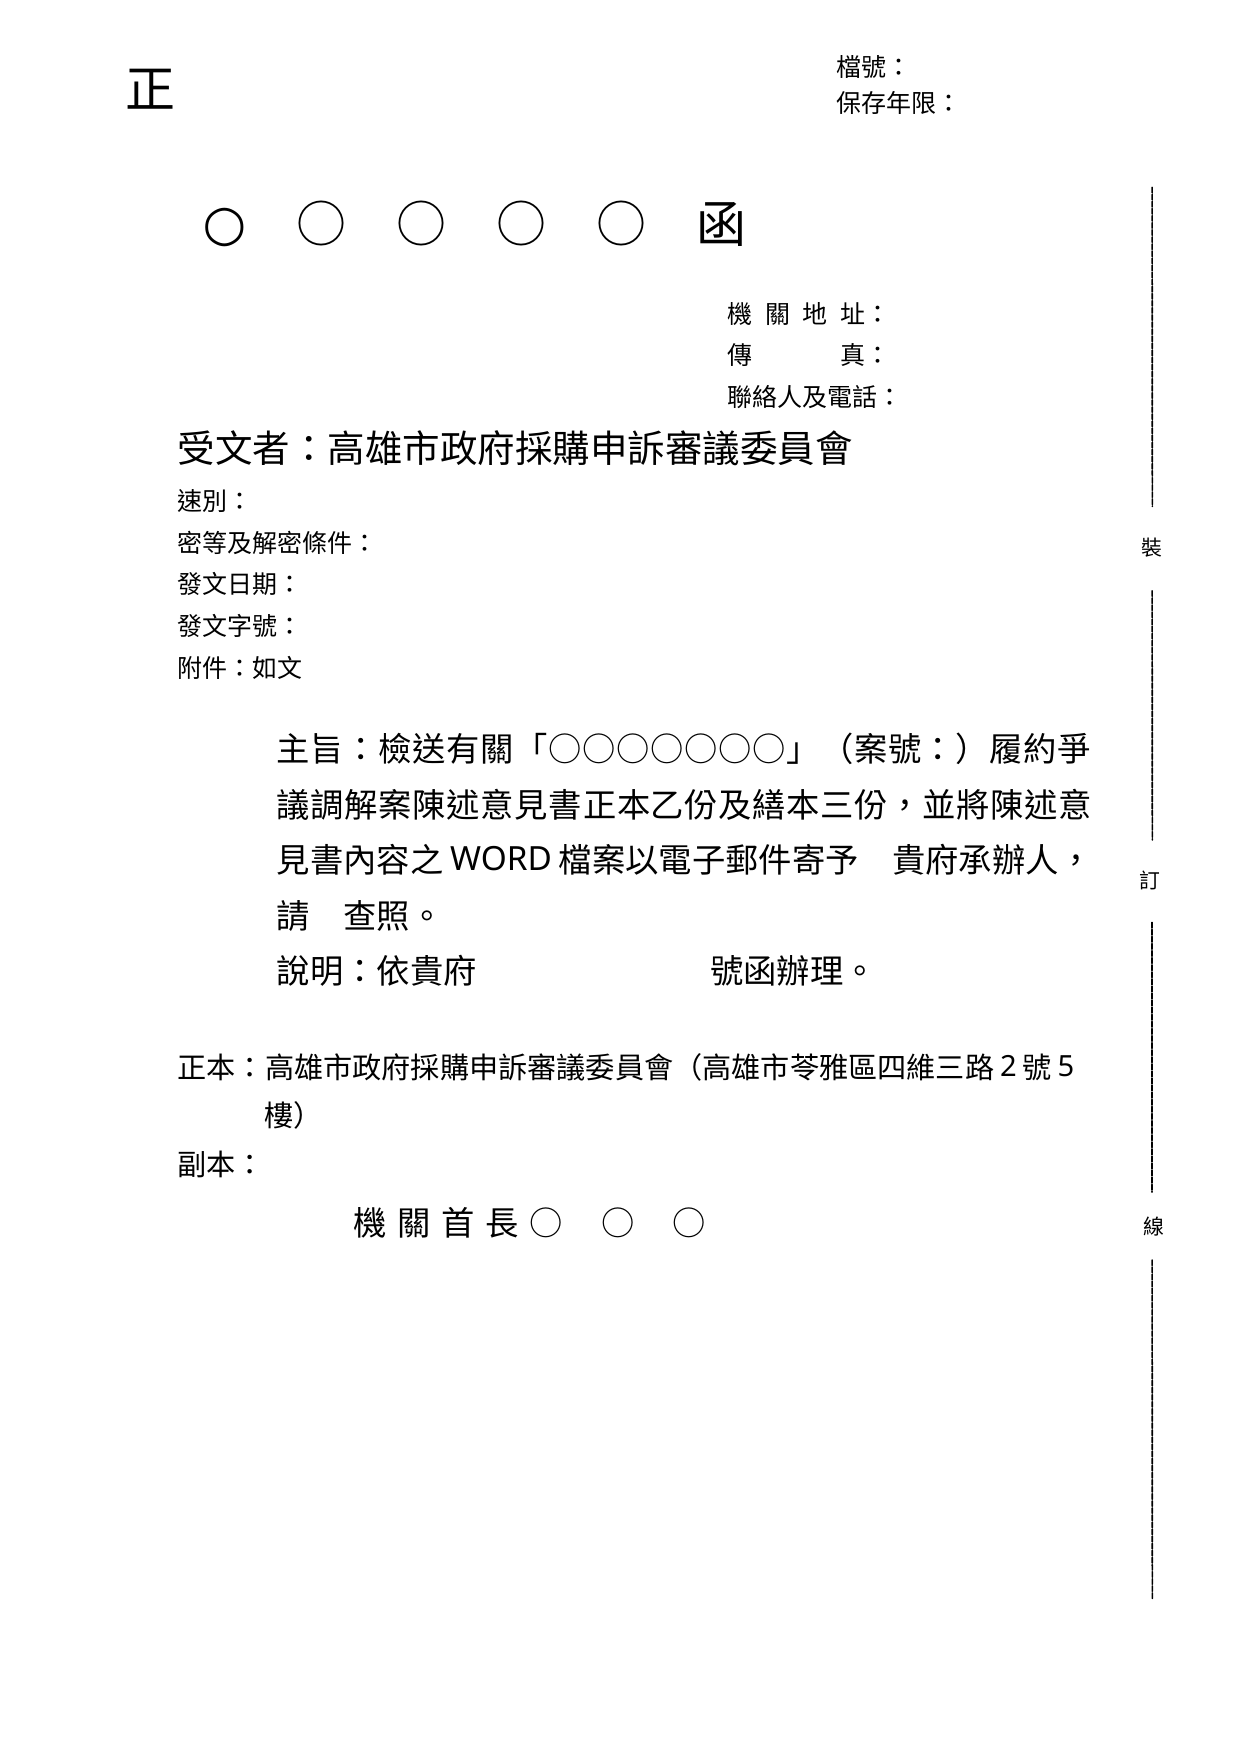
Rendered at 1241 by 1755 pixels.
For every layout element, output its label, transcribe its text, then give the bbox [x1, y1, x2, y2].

text 機 關 地 址： [177, 294, 1093, 330]
text 傳 真： [177, 336, 1093, 372]
text 正本：高雄市政府採購申訴審議委員會（高雄市苓雅區四維三路2號5樓） [177, 1044, 1093, 1135]
text 機關首長○ ○ ○ [177, 1190, 1093, 1252]
text 保存年限： [836, 84, 1079, 120]
text 發文字號： [177, 607, 1093, 643]
text 主旨：檢送有關「○○○○○○○」（案號：）履約爭議調解案陳述意見書正本乙份及繕本三份，並將陳述意見書內容之WORD檔案以電子郵件寄予 貴府承辦人，請 查照。 [276, 723, 1093, 938]
text 發文日期： [177, 565, 1093, 601]
text 說明：依貴府 號函辦理。 [276, 945, 1093, 993]
text ○ ○ ○ ○ ○ 函 [827, 46, 1087, 123]
text 速別： [177, 482, 1093, 518]
text 聯絡人及電話： [177, 377, 1093, 414]
text 受文者：高雄市政府採購申訴審議委員會 [177, 419, 1093, 473]
text 正本 [110, 64, 187, 151]
text 副本： [177, 1141, 1093, 1184]
text 密等及解密條件： [177, 523, 1093, 559]
text ○ ○ ○ ○ ○ 函 [102, 49, 1093, 283]
text 檔號： [836, 48, 1079, 84]
text 附件：如文 [177, 648, 1093, 684]
